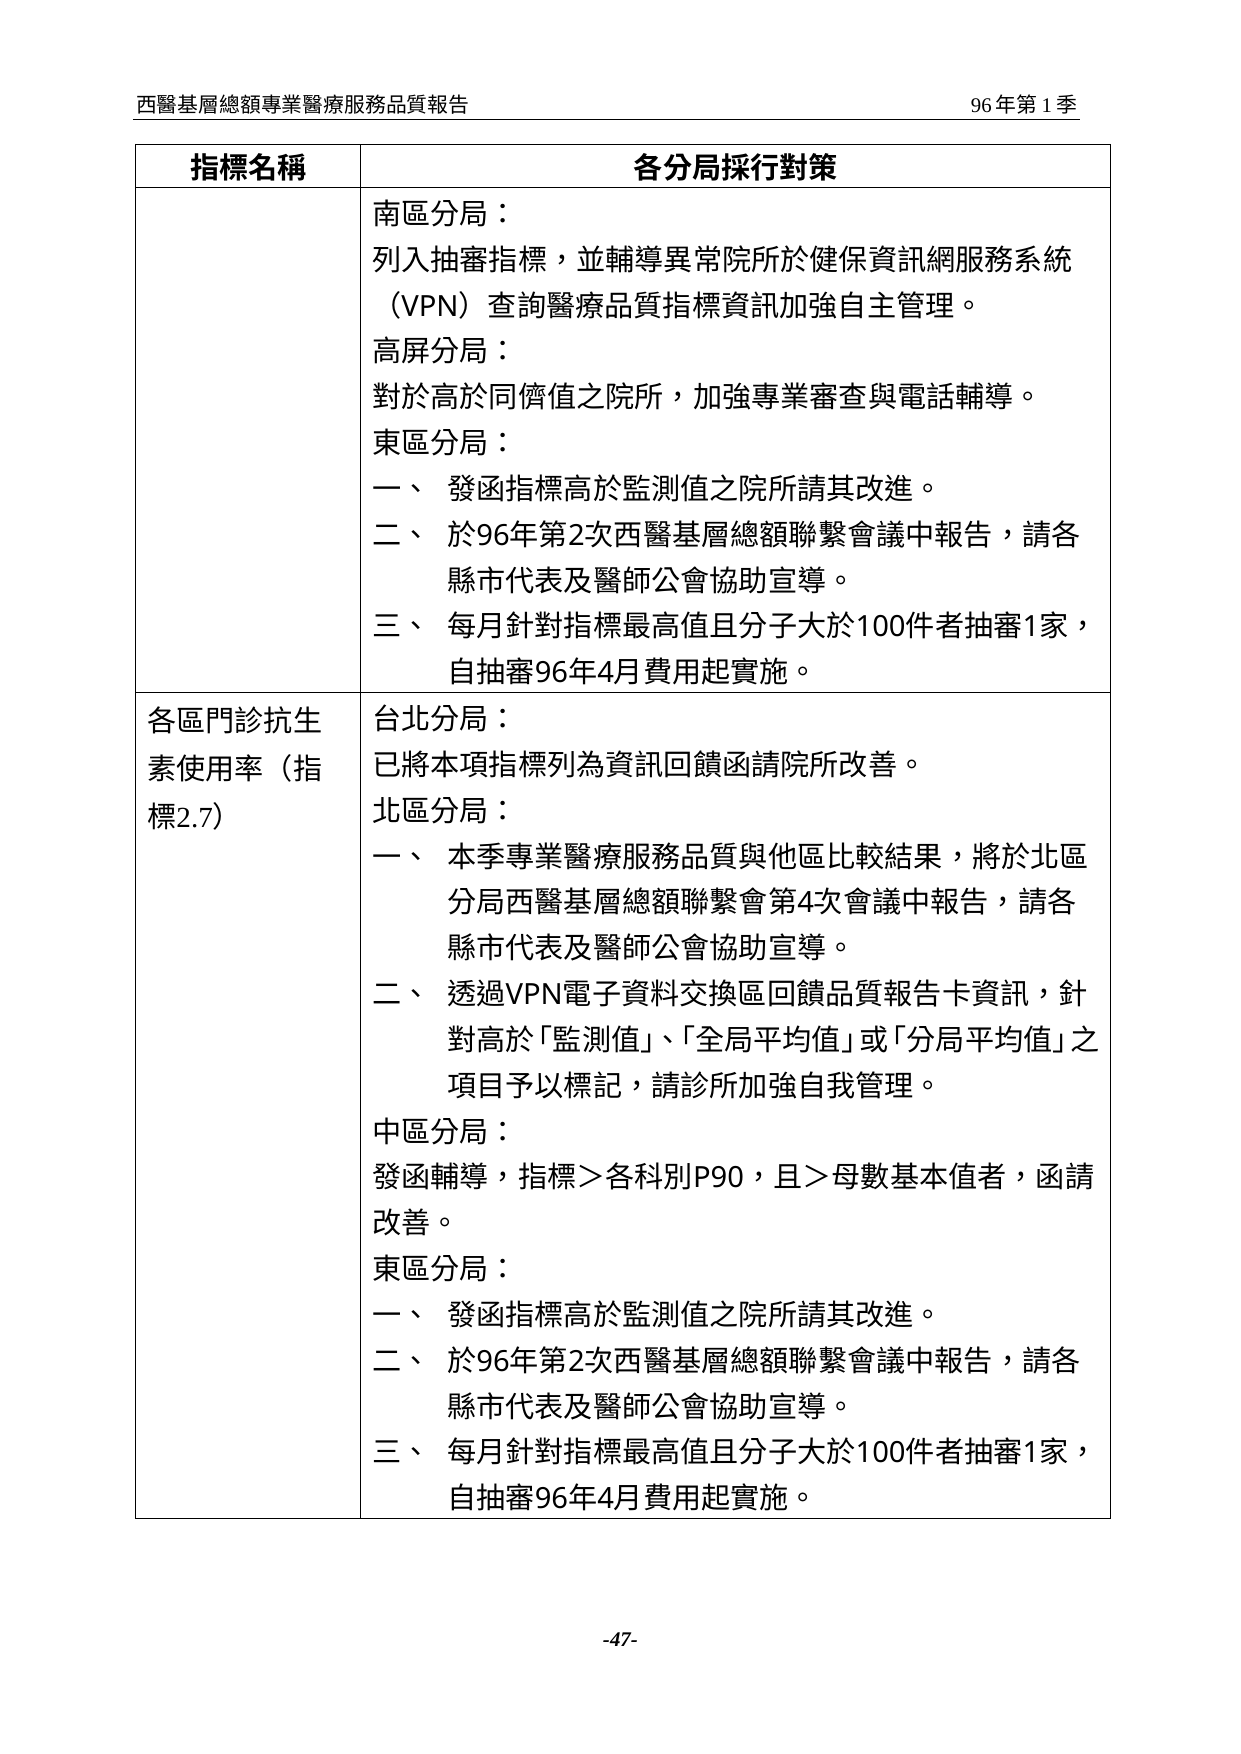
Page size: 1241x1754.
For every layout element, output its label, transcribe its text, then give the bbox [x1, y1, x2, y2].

table_cell 各區門診抗生素使用率（指標2.7） [136, 693, 360, 1518]
table_cell [136, 188, 360, 692]
table_header 各分局採行對策 [361, 145, 1110, 187]
table_cell 南區分局： 列入抽審指標，並輔導異常院所於健保資訊網服務系統（VPN）查詢醫療品質指標資訊加強自主管理。 高屏分局： 對於高於同儕值之院所，加強專業審查與電話輔導。 東區分局： 發函指標高於監測值之院所請其改進。 於96年第2次西醫基層總額聯繫會議中報告，請各縣市代表及醫師公會協助宣導。 每月針對指標最高值且分子大於100件者抽審1家，自抽審96年4月費用起實施。 [361, 188, 1110, 692]
table_cell 台北分局： 已將本項指標列為資訊回饋函請院所改善。 北區分局： 本季專業醫療服務品質與他區比較結果，將於北區分局西醫基層總額聯繫會第4次會議中報告，請各縣市代表及醫師公會協助宣導。 透過VPN電子資料交換區回饋品質報告卡資訊，針對高於「監測值」、「全局平均值」或「分局平均值」之項目予以標記，請診所加強自我管理。 中區分局： 發函輔導，指標＞各科別P90，且＞母數基本值者，函請改善。 東區分局： 發函指標高於監測值之院所請其改進。 於96年第2次西醫基層總額聯繫會議中報告，請各縣市代表及醫師公會協助宣導。 每月針對指標最高值且分子大於100件者抽審1家，自抽審96年4月費用起實施。 [361, 693, 1110, 1518]
table_header 指標名稱 [136, 145, 360, 187]
